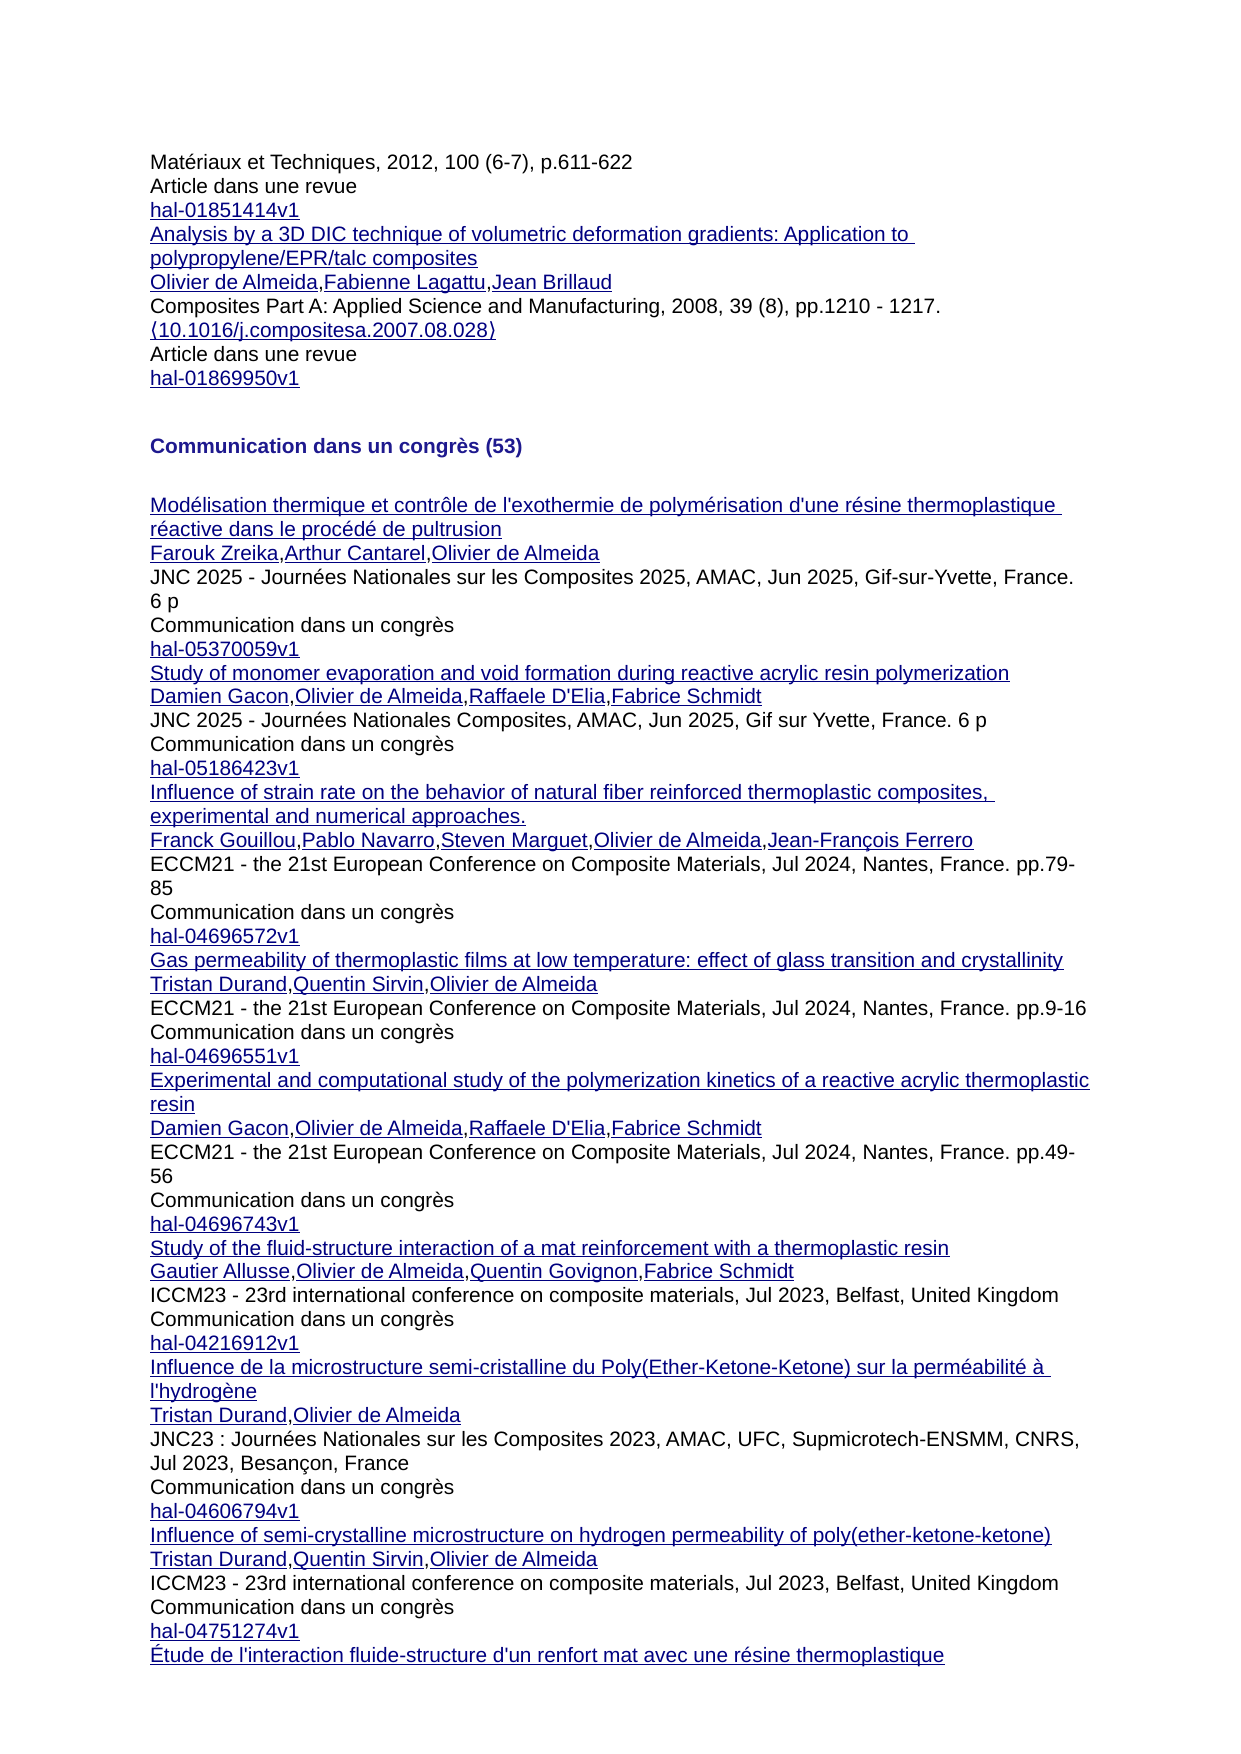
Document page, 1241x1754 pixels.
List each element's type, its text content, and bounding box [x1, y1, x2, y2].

table_cell Gas permeability of thermoplastic films at low temperature: effect of glass transition and crystallinity Tristan Durand,Quentin Sirvin,Olivier de Almeida ECCM21 - the 21st European Conference on Composite Materials, Jul 2024, Nantes, France. pp.9-16 Communication dans un congrès hal-04696551v1 [150, 948, 1090, 1068]
table_cell Study of monomer evaporation and void formation during reactive acrylic resin polymerization Damien Gacon,Olivier de Almeida,Raffaele D'Elia,Fabrice Schmidt JNC 2025 - Journées Nationales Composites, AMAC, Jun 2025, Gif sur Yvette, France. 6 p Communication dans un congrès hal-05186423v1 [150, 660, 1090, 780]
subtitle Communication dans un congrès (53) [150, 434, 1090, 458]
table_cell Study of the fluid-structure interaction of a mat reinforcement with a thermoplastic resin Gautier Allusse,Olivier de Almeida,Quentin Govignon,Fabrice Schmidt ICCM23 - 23rd international conference on composite materials, Jul 2023, Belfast, United Kingdom Communication dans un congrès hal-04216912v1 [150, 1235, 1090, 1355]
table_header Modélisation thermique et contrôle de l'exothermie de polymérisation d'une résine thermoplastique réactive dans le procédé de pultrusion Farouk Zreika,Arthur Cantarel,Olivier de Almeida JNC 2025 - Journées Nationales sur les Composites 2025, AMAC, Jun 2025, Gif-sur-Yvette, France. 6 p Communication dans un congrès hal-05370059v1 [150, 493, 1090, 660]
table_cell Influence de la microstructure semi-cristalline du Poly(Ether-Ketone-Ketone) sur la perméabilité à l'hydrogène Tristan Durand,Olivier de Almeida JNC23 : Journées Nationales sur les Composites 2023, AMAC, UFC, Supmicrotech-ENSMM, CNRS, Jul 2023, Besançon, France Communication dans un congrès hal-04606794v1 [150, 1355, 1090, 1523]
table_cell Étude de l'interaction fluide-structure d'un renfort mat avec une résine thermoplastique [150, 1643, 1090, 1667]
table_cell Analysis by a 3D DIC technique of volumetric deformation gradients: Application to polypropylene/EPR/talc composites Olivier de Almeida,Fabienne Lagattu,Jean Brillaud Composites Part A: Applied Science and Manufacturing, 2008, 39 (8), pp.1210 - 1217. ⟨10.1016/j.compositesa.2007.08.028⟩ Article dans une revue hal-01869950v1 [150, 222, 1090, 389]
table_cell Matériaux et Techniques, 2012, 100 (6-7), p.611-622 Article dans une revue hal-01851414v1 [150, 150, 1090, 222]
table_cell Experimental and computational study of the polymerization kinetics of a reactive acrylic thermoplastic [150, 1068, 1090, 1089]
table_cell Influence of semi-crystalline microstructure on hydrogen permeability of poly(ether-ketone-ketone) Tristan Durand,Quentin Sirvin,Olivier de Almeida ICCM23 - 23rd international conference on composite materials, Jul 2023, Belfast, United Kingdom Communication dans un congrès hal-04751274v1 [150, 1523, 1090, 1643]
table_cell resin Damien Gacon,Olivier de Almeida,Raffaele D'Elia,Fabrice Schmidt ECCM21 - the 21st European Conference on Composite Materials, Jul 2024, Nantes, France. pp.49-56 Communication dans un congrès hal-04696743v1 [150, 1090, 1090, 1235]
table_cell Influence of strain rate on the behavior of natural fiber reinforced thermoplastic composites, experimental and numerical approaches. Franck Gouillou,Pablo Navarro,Steven Marguet,Olivier de Almeida,Jean-François Ferrero ECCM21 - the 21st European Conference on Composite Materials, Jul 2024, Nantes, France. pp.79-85 Communication dans un congrès hal-04696572v1 [150, 780, 1090, 948]
